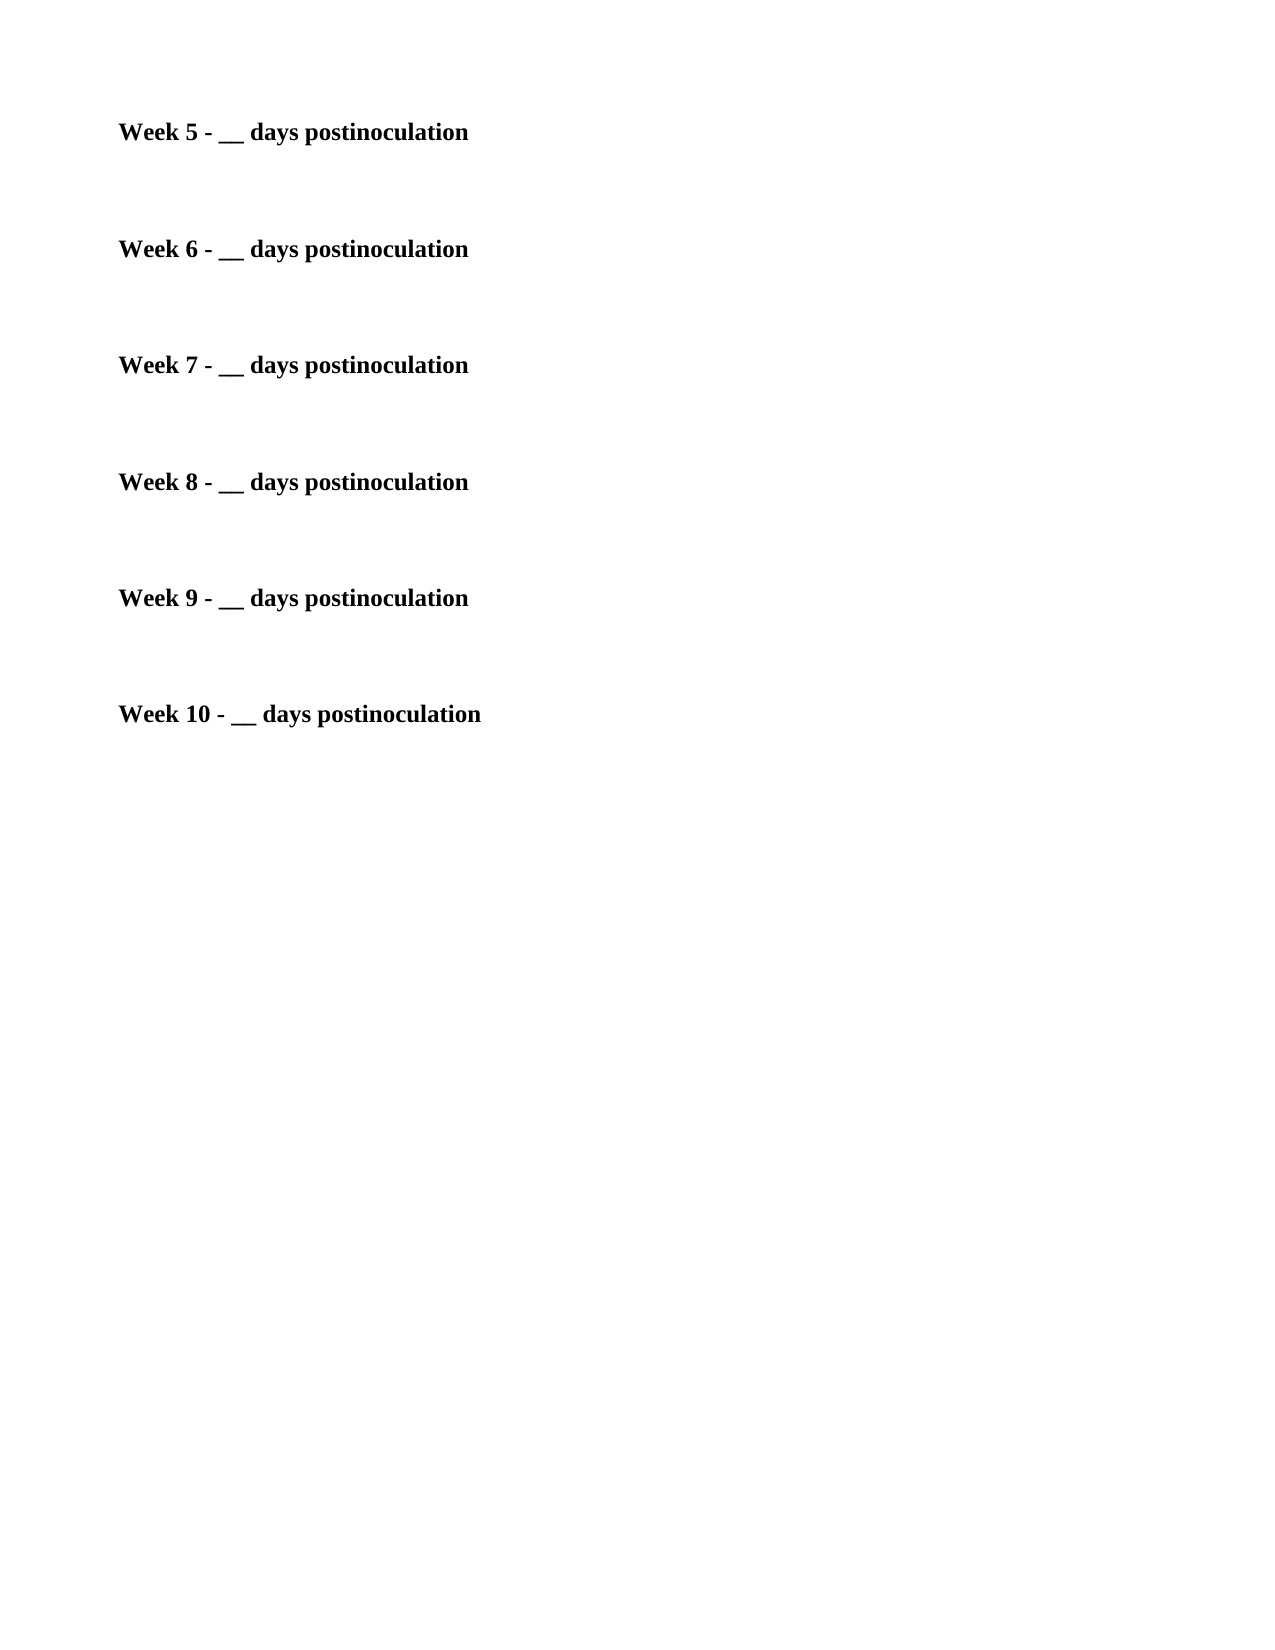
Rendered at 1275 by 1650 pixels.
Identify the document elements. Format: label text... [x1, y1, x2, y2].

text Week 8 - __ days postinoculation [118, 467, 1216, 495]
text Week 10 - __ days postinoculation [118, 699, 1216, 728]
text Week 6 - __ days postinoculation [118, 234, 1216, 262]
text Week 7 - __ days postinoculation [118, 350, 1216, 379]
text Week 9 - __ days postinoculation [118, 583, 1216, 612]
text Week 5 - __ days postinoculation [118, 117, 1216, 146]
